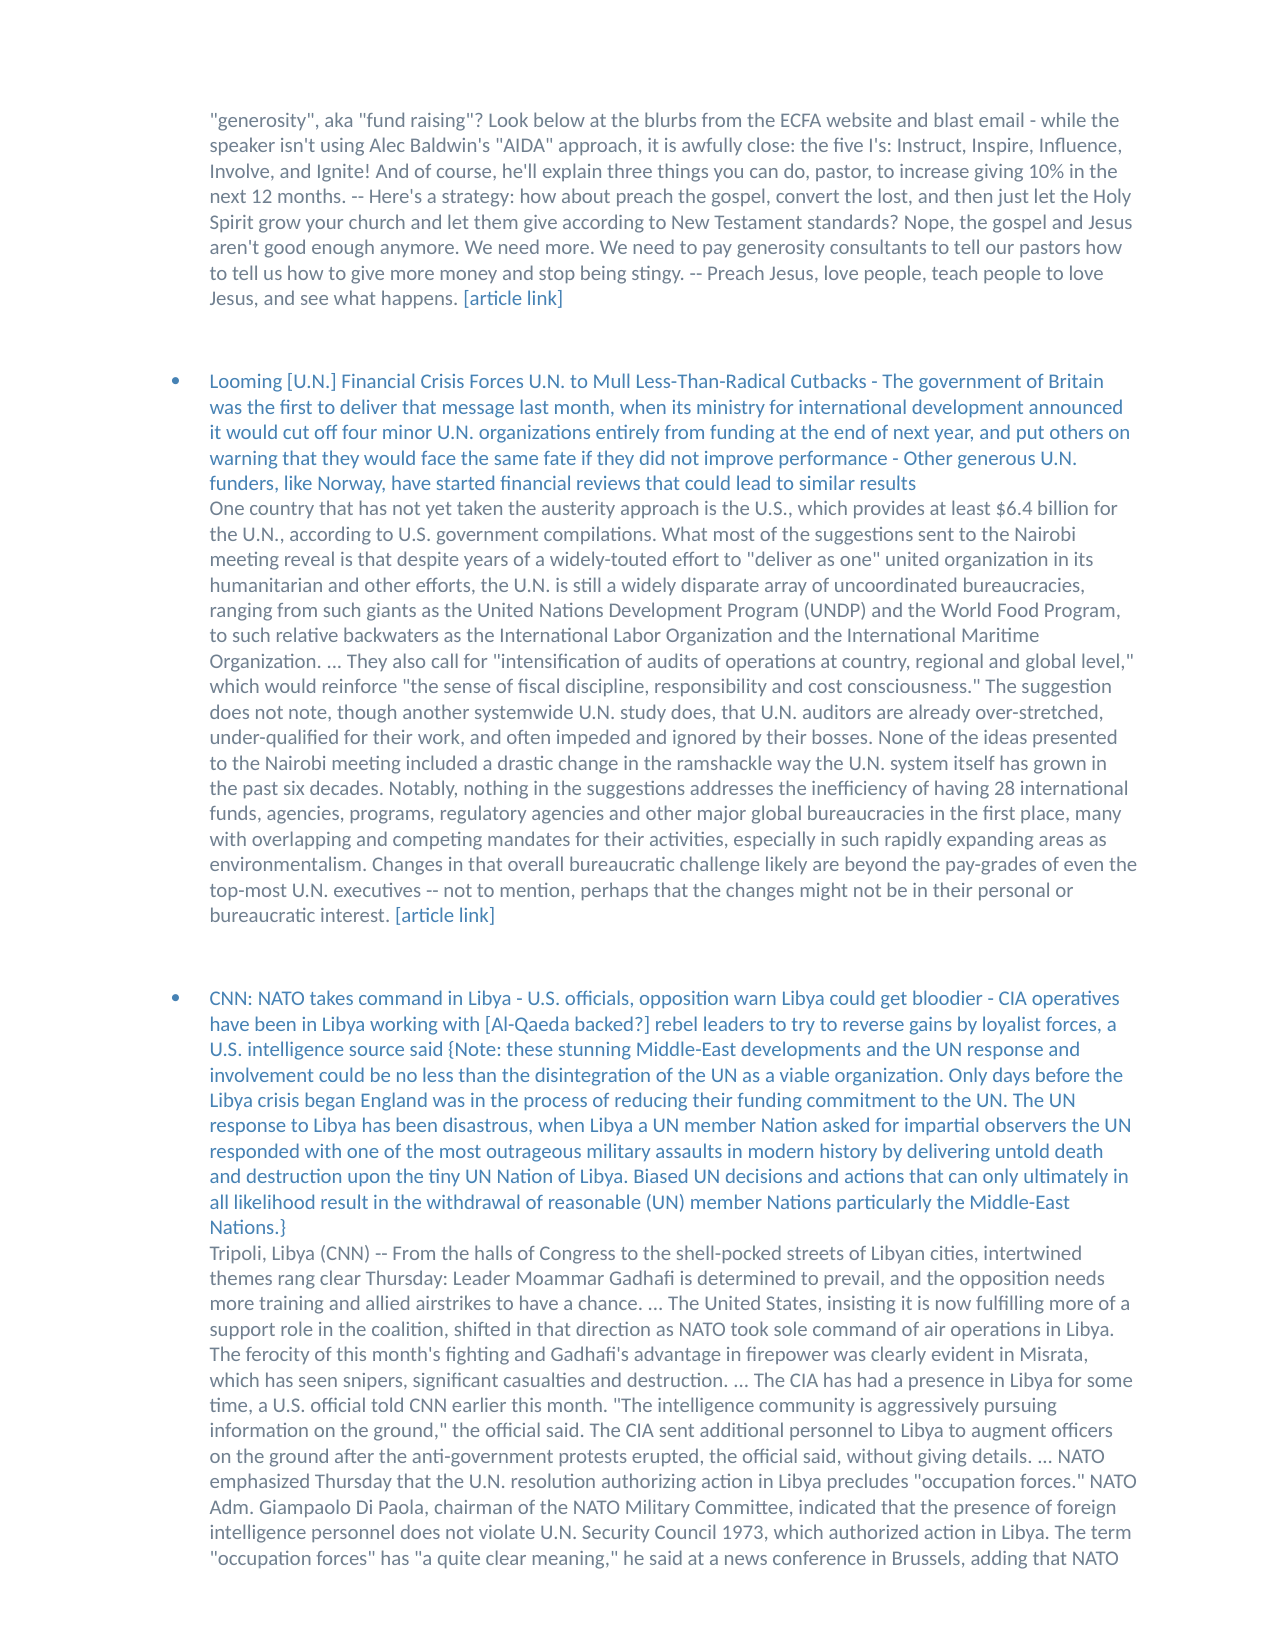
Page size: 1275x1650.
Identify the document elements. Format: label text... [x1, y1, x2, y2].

table_cell Bible Verse: Matthew 24:45-51 Who then is a faithful and wise servant, whom his Lord (Jesus) hath made ruler over His household [fellowship], to give them meat [sound doctrine Bible study] in due season? Blessed is that servant, whom his Lord when He cometh shall find so doing. {The complete Bible is available at ChristianFaithDownloads.com} Matthew 24:45-51 Who then is a faithful and wise servant, whom his Lord (Jesus) hath made ruler over His household, to give them meat [sound doctrine Bible study] in due season? Blessed is that servant, whom his Lord when He cometh shall find so doing. Verily I say unto you, That He shall make him [faithful servant] ruler over all His goods. But and if that evil servant shall say in his heart, My Lord delayeth His coming; And shall begin to smite his fellowservants, and to eat and drink with the drunken; The Lord of that servant shall come in a day when he looketh not for Him, and in an hour that he is not aware of, And shall cut him asunder, and appoint him his portion with the hypocrites: there shall be weeping and gnashing of teeth. -- Matthew 13:41-43 The Son of Man (Jesus) shall send forth His [Holy] Angels, and they shall gather out of His Kingdom all things that offend, and them which do iniquity; And shall cast them into a furnace of fire: there shall be wailing and gnashing of teeth. Then shall the righteous shine forth as the sun in the Kingdom of their Father. Who hath [Spiritual] ears to hear, let him hear. -- Holy Bible [article link] The New Testament concept of Fellowship financial openness and accountability -- "John 15:14-16 Ye are My friends, if ye do whatsoever I (Jesus) command you. **Henceforth I call you not servants (lit. slaves); for the servant (slave) knoweth not what his Lord doeth: ***but I have called you friends (lit. brotherly love); for all things that I have heard of My Father I have made known [openness] unto you. ... that [with brotherly love and openness] whatsoever ye shall ask [i.e. Moses in the Tabernacle (Tent) of the Congregation speaking to God - Numbers 7:89] of the Father in My name, He may give it you." John 15:11-27 These things have I (Jesus) spoken unto you, that My joy might remain in you, and that your joy might be full. This is My Commandment, That ye love one another, as I have loved you. Greater love hath no man than this, that a man lay down his life for his friends. Ye are my friends, *if ye do whatsoever I command you. Henceforth I call you not servants; for the servant knoweth not what his Lord doeth: but I have called you friends; for all things that I have heard of my Father I have made known unto you. Ye have not chosen Me, but ***I have chosen you, and ordained you, that ye should go and bring forth fruit, and that your fruit should remain: that [with brotherly love and openness] whatsoever ye shall ask [i.e. Moses in the Tabernacle (Tent) of the Congregation speaking to God - Numbers 7:89] of the Father in My name, He may give it you. These things I command you, that ye love one another. If the world hate you, ye know that it hated Me before it hated you. If ye were of the world, the world would love his own: but because ye are not of the world, but I have chosen you out of the world, therefore the world hateth you. Remember the word that I said unto you, The servant is not greater than his Lord. If they have persecuted Me, they will also persecute you; if they have kept My saying, they will keep yours also. But all these things will they do unto you for My name's sake, because they know not Him (Father) that sent Me (Jesus). If I had not come and spoken unto them, they had not had sin: but now they have no cloke [covering] for their sin. He that hateth Me hateth My Father also. If I had not done among them the works which none other man did, they had not had sin [of open rebellion]: but now have they both seen and hated both Me and My Father. But this cometh to pass, that the Word might be fulfilled that is written in their law, They [sinners] hated Me without a cause. But when the Comforter (Holy Spirit) is come [Pentecost], whom I will send unto you from the Father, even the Spirit of Truth, which proceedeth from the Father, He (Holy Spirit) shall testify of Me (Jesus): And ye (Apostles) also shall bear witness, because ye have been with Me from the beginning. [article link] The Old Testament concept of Congregation financial openness and accountability - Moses publically reported the gifting, finances and tithes given and offered to his congregation --"Numbers 7:89 **And [after public openness and accountability] when Moses was gone into the Tabernacle [Tent] of the Congregation to speak with Him [God], then he heard the voice of One speaking unto him from off the mercy seat that was upon the Ark of Testimony, from between the two cherubims: and he spake unto Him." Example: Numbers 7:10-89 And the princes offered for dedicating of the altar in the day that it was anointed, even the princes offered their offering before the altar. And the LORD said unto Moses, They shall offer their offering, each prince on his day, for the dedicating of the altar. And he that offered his offering the first day was Nahshon the son of Amminadab, of the tribe of Judah: And his offering was one silver charger [a serving tray], the weight thereof was an hundred and thirty shekels, one silver bowl of seventy shekels, after the shekel of the sanctuary; both of them were full of fine flour mingled with oil for a meat offering: One spoon of ten shekels of gold, full of incense: One young bullock, one ram, one lamb of the first year, for a burnt offering: One kid of the goats for a sin offering: And for a sacrifice of peace offerings, two oxen, five rams, five he goats, five lambs of the first year: this was the offering of Nahshon the son of Amminadab. On the second day Nethaneel the son of Zuar, prince of Issachar, did offer: He offered for his offering one silver charger [a serving tray], the weight whereof was an hundred and thirty shekels, one silver bowl of seventy shekels, after the shekel of the sanctuary; both of them full of fine flour mingled with oil for a meat offering: One spoon of gold of ten shekels, full of incense: One young bullock, one ram, one lamb of the first year, for a burnt offering: One kid of the goats for a sin offering: And for a sacrifice of peace offerings, two oxen, five rams, five he goats, five lambs of the first year: this was the offering of Nethaneel the son of Zuar. On the third day ... And all the oxen for the sacrifice of the peace offerings were twenty and four bullocks, the rams sixty, the he goats sixty, the lambs of the first year sixty. This was the dedication of the altar, after that it was anointed. **And [after public openness and accountability] when Moses was gone into the Tabernacle [Tent] of the Congregation to speak with Him [God], then he heard the voice of One speaking unto him from off the mercy seat that was upon the Ark of Testimony, from between the two cherubims: and he spake unto Him. [article link] FBCJaxWatchDog: Evangelical Council of Financial Accountability (ECFA) Webinar - "Unleash a Generosity Surge at Your Church" - This webinar will encourage generosity in your church as we review the results from the State of the Plate and the View from the Pew surveys {Note: We as Christians can't do much about the level of greed, abuse and corruption at the U.N. but we can certainly still do something about it in our local Churches. If the Church is not 100% Transparent with their financial statements [readily assessable legal - tax documents] then don't donate or donate only a minimal amount. We all have to take part in reducing the greed and corruption within the current Christian Church system, it is at the point that if we don't take a stand against it we are becoming a part of the problem! - Also Note: the ECFA is seemingly a very unaccountable and suspect [red flag] organization itself. The ECFA though pretending to provide financial oversight for Churches and Ministries refuses to make their own financial statements publically available. Any Church or organization that is ECFA affiliated should be immediately removed from being considered a good, accountable, responsible, viable or safe place for our hard earned donations. - It's not too much to ask any Church or fellowship to display their financial [tax filings] documents and statements, in fact, it's a minimum that an honest and open Church or Ministry must do!} The same group that Senator Grassley is hoping will encourage churches to be more financially transparent and thus avoid federal legislation in the area of religious organization fund raising - is actually hosting a webinar to help churches squeeze more money out of their people. And their logo has a pastor's head overlay-ed on top of a pile of money. I'm sure Grassley is going to love that! It would have been better to have him with a fist full of cash in his hand! Who has ECFA hired for their webinar? Why none other than "bestselling generosity author" Brian Kluth, also described as "one of the world's leading authorities on charitable giving and generosity". Experts in generosity? Can't we just call it what it is: "fund raiser". We've had people for decades know how to "raise funds", but in the church that wouldn't go over well, so we call them "generosity consultants". Click here to see Brian Kluth's "Maximum Generosity" website where churches can buy his resources on how to get your people to be more generous. Can't be too much longer and we'll see informercials on this. If we have "generosity experts" marketing their wares to pastors, how long before the SBC seminaries start pumping out PhD's in "generosity"? Shouldn't every mega church have a PhD in "generosity", aka "fund raising"? Look below at the blurbs from the ECFA website and blast email - while the speaker isn't using Alec Baldwin's "AIDA" approach, it is awfully close: the five I's: Instruct, Inspire, Influence, Involve, and Ignite! And of course, he'll explain three things you can do, pastor, to increase giving 10% in the next 12 months. -- Here's a strategy: how about preach the gospel, convert the lost, and then just let the Holy Spirit grow your church and let them give according to New Testament standards? Nope, the gospel and Jesus aren't good enough anymore. We need more. We need to pay generosity consultants to tell our pastors how to tell us how to give more money and stop being stingy. -- Preach Jesus, love people, teach people to love Jesus, and see what happens. [article link] Looming [U.N.] Financial Crisis Forces U.N. to Mull Less-Than-Radical Cutbacks - The government of Britain was the first to deliver that message last month, when its ministry for international development announced it would cut off four minor U.N. organizations entirely from funding at the end of next year, and put others on warning that they would face the same fate if they did not improve performance - Other generous U.N. funders, like Norway, have started financial reviews that could lead to similar results One country that has not yet taken the austerity approach is the U.S., which provides at least $6.4 billion for the U.N., according to U.S. government compilations. What most of the suggestions sent to the Nairobi meeting reveal is that despite years of a widely-touted effort to "deliver as one" united organization in its humanitarian and other efforts, the U.N. is still a widely disparate array of uncoordinated bureaucracies, ranging from such giants as the United Nations Development Program (UNDP) and the World Food Program, to such relative backwaters as the International Labor Organization and the International Maritime Organization. ... They also call for "intensification of audits of operations at country, regional and global level," which would reinforce "the sense of fiscal discipline, responsibility and cost consciousness." The suggestion does not note, though another systemwide U.N. study does, that U.N. auditors are already over-stretched, under-qualified for their work, and often impeded and ignored by their bosses. None of the ideas presented to the Nairobi meeting included a drastic change in the ramshackle way the U.N. system itself has grown in the past six decades. Notably, nothing in the suggestions addresses the inefficiency of having 28 international funds, agencies, programs, regulatory agencies and other major global bureaucracies in the first place, many with overlapping and competing mandates for their activities, especially in such rapidly expanding areas as environmentalism. Changes in that overall bureaucratic challenge likely are beyond the pay-grades of even the top-most U.N. executives -- not to mention, perhaps that the changes might not be in their personal or bureaucratic interest. [article link] CNN: NATO takes command in Libya - U.S. officials, opposition warn Libya could get bloodier - CIA operatives have been in Libya working with [Al-Qaeda backed?] rebel leaders to try to reverse gains by loyalist forces, a U.S. intelligence source said {Note: these stunning Middle-East developments and the UN response and involvement could be no less than the disintegration of the UN as a viable organization. Only days before the Libya crisis began England was in the process of reducing their funding commitment to the UN. The UN response to Libya has been disastrous, when Libya a UN member Nation asked for impartial observers the UN responded with one of the most outrageous military assaults in modern history by delivering untold death and destruction upon the tiny UN Nation of Libya. Biased UN decisions and actions that can only ultimately in all likelihood result in the withdrawal of reasonable (UN) member Nations particularly the Middle-East Nations.} Tripoli, Libya (CNN) -- From the halls of Congress to the shell-pocked streets of Libyan cities, intertwined themes rang clear Thursday: Leader Moammar Gadhafi is determined to prevail, and the opposition needs more training and allied airstrikes to have a chance. ... The United States, insisting it is now fulfilling more of a support role in the coalition, shifted in that direction as NATO took sole command of air operations in Libya. The ferocity of this month's fighting and Gadhafi's advantage in firepower was clearly evident in Misrata, which has seen snipers, significant casualties and destruction. ... The CIA has had a presence in Libya for some time, a U.S. official told CNN earlier this month. "The intelligence community is aggressively pursuing information on the ground," the official said. The CIA sent additional personnel to Libya to augment officers on the ground after the anti-government protests erupted, the official said, without giving details. ... NATO emphasized Thursday that the U.N. resolution authorizing action in Libya precludes "occupation forces." NATO Adm. Giampaolo Di Paola, chairman of the NATO Military Committee, indicated that the presence of foreign intelligence personnel does not violate U.N. Security Council 1973, which authorized action in Libya. The term "occupation forces" has "a quite clear meaning," he said at a news conference in Brussels, adding that NATO receives and uses intelligence from allies and does not judge the sources. The NATO mission, called Operation Unified Protector, includes an arms embargo, a no-fly zone, and "actions to protect civilians and civilian centers," NATO said Thursday. It follows U.N. Security Council Resolution 1973, allowing member states to take all necessary measures -- "while excluding a foreign occupation force of any form" -- to protect civilians under the threat of attack in Libya. [article link] Heartlight.org: The Authority of Reality "Draw nigh to God, and He will draw nigh to you" (James 4:8) - from My Utmost for His Highest, by Oswald Chambers It is essential to give people a chance of acting on the truth of God. The responsibility must be left with the individual, you cannot act for him, it must be his own deliberate act, but the evangelical message ought always to lead a man to act. The paralysis of refusing to act leaves a man exactly where he was before; when once he acts, he is never the same. It is the foolishness of it that stands in the way of hundreds who have been convicted by the Spirit of God. Immediately I precipitate myself over into an act, that second I live; all the rest is existence. The moments when I truly live are the moments when I act with my whole will. Never allow a truth of God that is brought home to your soul to pass without acting on it, not necessarily physically, but in will. ... We have to go clean over on some word of our redeeming Lord and transact business with Him. His word "come" means "transact." "Come unto Me." The last thing we do is to come; but everyone who does come knows that that second the supernatural rush of the life of God invades him instantly. The dominating power of the world, the flesh and the devil is paralysed, not by your act, but because your act has linked you on to God and His redemptive power. Minister or Sinister? Pimppreacher via Apostasywatch: How to know when your Church has become a cult - Everything is about CONTROL - The main tools used to control members are INTIMIDATION and MANIPULATION - *The intimidation and manipulation are very subtle and disguised with a false sense of love and concern - It's all a strategic COURTSHIP RUNNING GAME The Cult [suspect Church] will have a team of people (we will call them the GAMERS) who are assigned to COURT you (THE PROSPECT) [for their gain - power, prestige, finances, etc]. The courtship begins with COMMUNICATION. Good communication starts with paying attention to what is said. The Gamer will ask strategic questions about the PROSPECT, their family and their life. Once they hear something they can identify with the prospect (YOU) they will begin telling the prospect how wonderful the church is (disclaimer: they will always say "we're not a perfect church, but we love God and our Pastor loves the people of God, we are a loving church"). -- The Gamer will tell a story about how they were so lost, broke down, and hurt BUT because of this ministry they were able to get their lives together and they don't know where they would be without this ministry (*not GOD, but the ministry) this will of course include many examples of how the Cult Pastor is very sincere and loving. This call will conclude with an invitation (FIRST DATE). This first date may be an invitation to come to the midweek service, a fellowship, or next Sunday's service and the prospect is told to ask for the Gamer as soon as they come through the door so the two of them can sit together. The members are moved by what they HEAR they are compelled to say YES TO THE FIRST DATE. ... PROPHET OR PROFIT? In treating the members as children they are taught to NEVER speak against the leader. If fact, any questioning of the ministry teachings, any criticism, any independent thinking is considered a form of rebellion. "Touch not my anointed and do my prophet no harm" I Chron. 16:22. There will be a strong emphasis on authority, unquestioning obedience and submission. Members become afraid to say anything, even if they know something is wrong because speaking against what they KNOW to be wrong is speaking against the "Pastor" and it's a SIN. They are convinced that if the Pastor is wrong - God will get him and when the "wrong' is continued they assume the Pastor was right. And if anyone is ever so bold to speak against the leader they are ostracized by the entire church. Yes, this "loving" church will turn their back on you. -- SiGNS TO LOOK FOR: 1. LOST OF IDIVIDUALITY. You are no longer a creative, independent thinking individual. Everyone must speak the SAME thing.say what the leader says at all times.any other opinion is going against God. 2. LOST OF RELATIONSHIP WITH OTHERS. Relationship with friends, relatives, and children - ANY NON-MEMBER is severed. - RELATIONSHIP IS BASED ON MEMBERSHIP 3. EXCESSIVE GIVING. Extreme pressure to give all you have. Several offerings, large sums, public announcement of your amount resulting in guilt and intimidation. 4. ISOLATION. Isolation from anything and anyone not directly affiliated with the church. 5. CONTROL OF TIME. 6. LOSS OF FREE WILL. Members cannot make any independent decisions concerning personal life. Cannot question leadership. Fbcjaxwatchdog: (Predatory Tithing) Ed Young's Tithing Sermon: Show Me the Money! - The video of Ed Young posted here on Sunday has gotten quite a bit of play around the blogosphere It has even moved over to YouTube - Christians and non-Christians alike are flabbergasted that a pastor from the pulpit is trying to get people to commit to give 10% of their income to his church through automatic withdrawal {Note: the Corporation Churches [501(c)3] need to own up to their public accountability and financial obligations in reporting and accounting for every single dime that they collect in offerings [so called tithes, offerings, gifts]. The Basic Christian Ministry is going to designate 2011 as a year of Church accountability [actually starting now!!] - No public disclosure of legal financial statements provided by the church and staff then no money provided by the congregation it's that simple!! - Also Note: The people that are blindly donating to demanding and offensive personalities are the very people that are enabling, perpetuating and furthering this very serious [*Predatory Tithing] problem within the Church. It's important that everyone within the congregation accept responsibility and withhold financial support from any Church or organization that is not 100% transparent with its organizational structure, affiliations or income disbursements.} (YouTube) He tells them they are cursed if they don't tithe. He wonders why they come to church if they don't bring the tithe, tells them to stay home or play golf, to quit wasting Ed's and God's time. He says to watch your wallet if you're sitting next to a non-tither. He brags that "blessings track him down" for his 29 years of faithfulness. He even declares multiple times that the blessings of the Christian life are "all about the money". Ed even says "Show me the money" - which I take to mean "show me your bank account and routing number". He says that if you don't tithe, your marriage, your job, your kids, will all suffer because you're under God's curse. I hope that someone in Ed's circle of friends - maybe John Cross, or maybe Ed's father - someone, will help Ed see that he is abusing his congregation. Comments: Anonymous said... 80% of Ed young's church membership need to leave the church now. Those people should choose a place to meet and have a great time in fellowship. choose a God fearing man as a teacher while giving him some living standards. No jet. And learn the truth of the [B]ible. Basic Christian: Note: Only informed responsible giving (tithing) is cheerful giving - Previous year 501c3 non-profit tax form filings should be open and publically available (in Church offices) and on the internet for anyone and everyone to look at and only then is a person capable of making an informed decision about personally donating to charitable 'Churches' and causes i.e. a Harvest Crusade type of event -- "2 Corinthians 9:7 Every man according as he purposeth [responsibly] in his heart, so let him give; not grudgingly, or of necessity: for God loveth a cheerful [responsible] giver." Only informed responsible giving (tithing) is cheerful giving! Not the ignorance is bliss, dutiful giving that the modern Church now wants us to participate in. -- "Ecclesiastes 7:12 For wisdom is a defense [refuge], and money [opportunity, power, influence, prestige] is a defense: but [more important than money] the excellency of [Biblical] knowledge [accurate, reliable Biblical doctrine] is, that wisdom giveth [eternal] life to them that have it." Donor Bill of Rights: PHILANTHROPY (Charitable Donations) is based on voluntary action for the common good - It is a tradition [and religious requirement] of giving and sharing that is primary to the quality of life - To assure that philanthropy merits the respect and trust of the general public, and that donors and prospective donors can have full confidence in the not-for-profit organizations and causes they are asked to support, we declare that all donors have these rights: I. To be informed of the organization's mission, of the way the organization intends to use donated resources, and of its capacity to use donations effectively for their intended purposes - II. To be informed of the identity of those serving on the organization's governing board, and to expect the board to exercise prudent judgment in its stewardship responsibilities - III. **To have access to the organization's most recent financial statements - IV. To be assured their gifts will be used for the purposes for which they were given I. To be informed of the organization's mission, of the way the organization intends to use donated resources, and of its capacity to use donations effectively for their intended purposes. II. To be informed of the identity of those serving on the organization's governing board, and to expect the board to exercise prudent judgment in its stewardship responsibilities. III. To have access to the organization's most recent financial statements. IV. To be assured their gifts will be used for the purposes for which they were given. V. To receive appropriate acknowledgement and recognition. VI. To be assured that information about their donations is handled with respect and with confidentiality to the extent provided by law. VII. To expect that all relationships with individuals representing organizations of interest to the donor will be professional in nature. VIII. To be informed whether those seeking donations are volunteers, employees of the organization or hired solicitors. IX. To have the opportunity for their names to be deleted from mailing lists that an organization may intend to share. X To feel free to ask questions when making a donation and to receive prompt, truthful and forthright answers. Questions: Ask a Nonprofit (Church - Crusade - Conference - etc.) *Before Investing in [or contributing to] it - 3. What are your annual goals, needs, and results? How do they compare to similar organizations in your community? - 6. How well have you utilized your funding? Describe how efficiently you have fulfilled your goals of recent years in relationship to the amount of funds you have raised Thinking of donating to a nonprofit? Here are some suggested questions to ask nonprofit organizations before investing in them. The answers can help you determine which charities to give to and evaluate the performance of the philanthropies you already support. 1. How are you collaborating with similar organizations on a local, regional, or national level? 2. What are the main obstacles that inhibit the fulfillment of your mission? How are you planning to overcome them? 3. What are your annual goals, needs, and results? How do they compare to similar organizations in your community? 4. How much turnover have you experienced of employees and board members in the last two years {and how many related family members are employed and in what places within the organization}? 5. To what degree have you attracted new people {non-family members} and new ideas to your organization and board? 6. *How well have you utilized your funding? Describe how efficiently you have fulfilled your goals of recent years in relationship to the amount of funds you have raised. 7. Most for-profit organizations have recently restructured themselves in recent years to become more efficient and productive. How, if at all, are you considering (or have you implemented) some version of this approach? 8. How efficiently is your organization run? To what degree have you assigned day-to-day management responsibilities to a tightly run executive committee instead of relying upon your full board? 9. Who are your main competitors and how do your results in recent years compare to theirs? Tips for Choosing a Charity: A Donor's 9-Step Guide to Giving Wisely - Avoid charities that won't share information or pressure you - Reputable nonprofits: Will discuss their programs and finances - [they] Don't use pressure tactics - Are willing to send you literature about their work or direct you to a Web site - Will take "no" for an answer - Trust your instincts: If you still have doubts about a charity, don't contribute to it - Instead, find another nonprofit that does the same kind of work and with which you feel comfortable, then make your donation Tips for Choosing a Charity: A Donor's 9-Step Guide to Giving Wisely - Here are GuideStar's tips for donors who want to give with their heads as well as their hearts. Researching Charities Clarify your values. Do this before you open your checkbook, volunteer your time, or look at that letter from a charity. Identify your preferences. Ask yourself: "What is important to me?" The environment? Education? Hunger? Animal welfare? Helping sick children? Where should the charity do its work-in your neighborhood, region, the nation, or internationally? Ask yourself if you want to support a large or small charity, a new or an old one. Search the GuideStar database to find charities that meet your criteria. Focus on the mission. Look at each charity's description in the GuideStar search results, on its Web site, or in its literature. Find the nonprofits that fit best with your values. Eliminate organizations that don't meet your criteria. Now you're ready to look more closely at these organizations. Evaluating Charities Get the cold, hard facts. A reputable organization will: Define its mission and programs clearly. Have measurable goals. Use concrete criteria to describe its achievements. Compare apples to apples. Be sure to compare charities that do the same kind of work, especially if you're looking at their finances. The type of work a charity does can affect its operating costs dramatically. Avoid charities that won't share information or pressure you. Reputable nonprofits: Will discuss their programs and finances. Don't use pressure tactics. Are willing to send you literature about their work or direct you to a Web site. Will take "no" for an answer. Trust your instincts. If you still have doubts about a charity, don't contribute to it. Instead, find another nonprofit that does the same kind of work and with which you feel comfortable, then make your donation. Fbcjaxwatchdog: Update: Predatory Preaching - Why So Much Angst About Anonymous Critics? {Note: I was listening to this [terrible outburst] again this morning [and again I'm very disheartened to have to listen to it - such an obvious wolf in sheep's clothing speaking from behind the pulpit]. I was left wondering why does this pastor only rail against anonymous criticism, if he were to be consistent wouldn't he be equally offended by anonymous donors as well. If the modern church leadership [and I use that term lightly] is going to take such a self-imposed righteous stand against anonymous criticism then equally they need to reject all anonymous donations as being equally "pathetic" and from "narcissistic zeros" and for the record, whoever made that anonymous comment, he or she was very smart to make it anonymously. It seems that some leaders- pastors want info in order to use it [seriously] in [Satanic] curse rituals against the person that is trying to help the Church move forward in a godly way. So yes, be very careful about letting your name, as a helpful person or as a critic get in the hands of some of these pastors where once they have an identity they can go to work behind the scenes [demonically casting spells and socially casting dispersions] making life very difficult for anyone they desire to do harm to.} (Audio) I recently came across the audio excerpt below from Matt Chandler, where he absolutely blasts people who would dare send him anonymous, critical emails. He angrily calls them several choice names like "pathetic" and "narcissistic zeros". I came across this audio clip at Dr. Alvin Reid's blog site, as he included Chandler's clip with his blog post here entitled "Dealing with Critics". You really have to listen to this. It gives I think a glimpse into just how much disdain there is for anonymous emailers and bloggers critical of the Southern Baptist power structure. It is my view, based on my experience as a formerly anonymous blogger, that Chandler's disdain for anonymous critics is shared by many of our Southern Baptist leaders. After all, Alvin Reid posts it for his readers (many of whom are our future pastors!), presumably as an example of how to view those who dare to criticize anonymously. Emerging Church DVD: Extremely Important Viewing!!! Part 8 - Dialectic Deception - [To Download Click the Share Button] (Online Video) Emerging Church DVD (Online) This two hour and forty-five minute DVD takes a hard look into the beliefs and practices of what has become one of the most dangerous deceptions assaulting God's people today - The Emergent Church. - Part 8: Sandy Simpson speaks on: Methods used by false teachers to deceive God's people. Calvary Chapel Abuse blog "Those (pastors) who sin are to be rebuked publicly, so that the others may take warning" (1 Timothy 5) - Is Roger Oakland right about Calvary Chapel? - Roger Oakland [UnderstandTheTimes.org] has been an outspoken critic, as has Deborah Dombrowski of Lighthouse Trails Research [LighthouseTrailsResearch.com/blog] and many others regarding End Times Apostasy and Ecumenicism of Calvary Chapel Comments: #11 * The pastor has real accountability that doesn't require his [approval] to submit to it while he's in sin. * Elders would actually be able to hold the pastor accountable, without his being able to fire them first. * Elders would not be chosen by the pastor, so he can "stack the deck" and/or choose "yes" men. * Same goes for the financial board. * The financial books are [to be] open for people to look at and ask questions without any retribution or removal ... oh, and they actually get real answers. * The Moses Model [Calvary Chapel of Costa Mesa] leadership [model] would be removed. * Actual pastoring of the flock, i.e. visit the sick, help the orphans & widows, model servant leadership. * Not overworking leadership (6 1/2 days per week @ 50 to 80 hours). * Pastor doesn't underpay leaders with the excuse, "Where God guides, he provides." * Pastor doesn't overpay himself, comparing to a CEO's pay. (Pay includes: ALL the perks, wife's pay, vacations, meals, gas, cars, housing, clothing allowance, gym memberships, etc….) * Pastors & leaders understand that Matthew 18 applies to them, too. * Pastor understands that he is not more anointed than the attenders, not more special, and doesn't have God's ear more than the rest of the Christians. * Pastor is not a narcissist. * The leaders surrounding the Pastor are not "yes" men. * The church [voters] would have membership, ensuring accountability for the pastor and [oversight in the] use of money. * Pastors/elders/leaders actually biblically qualify to be in the position. * Pastors/elders/leaders are actually removed when they no longer qualify. Show me a CC church [any Church/Fellowship] that has any of these and I'm interested to know more. [article link] Breaking News!! Calvary Chapel Abuse blog - "You can't handle the Truth!" Another peak behind the Curtain - My "meeting" with [Pastor] Chuck Smith - {Note: as the Calvary Chapel denomination enters disintegration mode right before our very eyes [Pastor Chuck Smith has apparently just divested himself of all authority and oversight among ALL Affiliated Calvary Chapels associated with Calvary Chapel of Costa Mesa] -- any current Calvary Chapel or any Church or Fellowship can use the Basic Christian Ministry Material (BasicChristian.org). Instead of calling your Church a Calvary Chapel avoid the turmoil that is happening there and be prepared to preach a peaceful Gospel of Jesus Christ. Disassociate with CCCM and drop the vaguely pseudo CC Dove and instead while you decide what you want to do put a B in front of your CC and become a "Basic Christian Church" BCC or a "Basic Christian Chapel" BCC instead of a Calvary Chapel CC and use the Three Cross Logo of Basic Christian as a new Church/Chapel Logo. Welcome! Now move on to being a BCC and preaching a trusted Gospel to the world.} I'm obviously disappointed that I didn't hear from Chuck Smith or his attorney, Janet Carter, yesterday regarding the Bob Grenier situation (though I emailed and left a message asking what the verdict was). ... The meeting quickly turns to "what do you mean you can't yank Bob's dove [Calvary Chapel Affiliation]?" We then argue about Affiliation. Chuck takes the position that he "can't" yank doves or Dis-Affiliate anyone and that **he doesn't even know there is "Affiliation" or an "Affiliation Agreement." I tell him I have a copy of one. He says he'd like to see it, that he has no knowledge of one, etc. I ask Dave Rolph the same thing. Dave says he has no idea what I'm talking about, this [Calvary Chapel] "Affiliation" thing. I tell them they're both lying through their teeth, but I get it, we're going to play the Lawyer Game. ... During the course of the "Affiliation" argument, I brought up the fact that Calvary Chapel owns the licensing rights to the Dove Logo and name Calvary Chapel. This was denied flatly. I then argued from the Absurd to make a point. I asked Chuck and his attorney if I could open up a Calvary Chapel Costa Mesa II right across the street and use the same Dove Logo and if they'd have a problem with that. They said, "No." Basically, they said the only thing that could or would stop me was the State of California if it infringed on DBA/corporate name entity stuff, that basically, Calvary Chapel doesn't have any licensing or enforcement of licensing. ... It was now crystal clear that this was a Hill Chuck would die on. He doesn't want to hand over Agency and/or Implied Agency to Kosnoff and lose the lawsuit he's in. He'll lie or spin (and justify it, I believe he sincerely thinks he's righteous in doing so to protect "the Lord's Work" at CCCM) to not lay down in that suit and potentially others. Chuck is very intelligent and his lawyers are very intelligent. Chuck should've listened to Jeff Dorman many years ago when he was warned about going half-way with this pseudo-Denomination Light "Affiliation" and now "Fellowship" thingy, but again, it is what it is. Chuck did take the warning, though, to change it from "Affiliation" to "Fellowship" as "Affiliation" has a legal connotation that screams Agency…so at least he did that some years back (though many Calvary Chapel Pastors still claim they are "Affiliated", etc). ... My position was that Bob Grenier called Chuck "his Pastor"…from the pulpit, on his website, in his book. Chuck said clearly that he "wasn't" Bob's pastor. I said, "Well, that would be news to Bob." I told Chuck, whether he liked it or not, he was Bob Grenier's "pastor" and had a Scriptural obligation to deal with him per 1 Timothy 5:19-22. -- Comments: #2 I have a profound disagreement with Chuck and CC that he has zero responsibility or obligation in these matters (and many other matters) and my position is that the CC church-goer at large is being misinformed (some would call it lied to) or given the wrong impresseion etc about what the Calvary Chapel Costa Mesa, CCOF, Calvary Chapel and "Affiliation" and/or "Fellowship" situation really is. [article link] Alpha & Omega Ministries Apologetics Blog - I have been downright encouraged to note the response that has appeared to the amazing statements of James McDonald of "Vertical Church" wherein he basically throws Nicene orthodoxy under the proverbial bus - Now I know that "emergent" folks have an odd relationship with history---they love to drag stuff out of history, without its attendant context, as if it is "new" but when it comes to accepting that [we] stand on the shoulders of giants and that there are things that have simply been settled in the past, they rebel and want to put everything "back on the table" -- {Note: The Jerusalem Creed [1st Church Council about 49 A.D. in Jerusalem] has 4 Cornerstones the fourth one being not to offend traditional Jews. The Church Creeds [Jerusalem, Nicene, etc.] are important and relevant to all of Christianity. Since one of the Cornerstones of the 1st Church Council is to support Jews and Traditional Judaism it is an original and longstanding tenant that true Christianity acknowledges its debt and emergence from (God ordained) Mosaic Judaism. "Acts 1:20-21 [The Jerusalem Creed - 1st Church Council about 49 A.D. in Jerusalem] But that we [Apostles] write unto them [Gentile Christians], (1.) that they abstain from [occult] pollutions of idols, (2.) and from [immorality] fornication, (3.) and from things [cruelty] strangled, (4.) and from [Levitical] blood. **For Moses of old time hath [traditional Jews] in every city them that preach him (Moses), being read in the synagogues every Sabbath day."} But even more importantly than the tweaking of Modalism so that it gets a place at the table is the attitude McDonald has displayed toward the Nicene definition. He says he does not trace his beliefs to credal statements. Really? If by that he means creeds are always subject to the higher authority of Scripture, of course. But this is where you fall off the other side of the narrow path and rather than believing in sola scriptura, you end up with something much less, and in fact, much different. Nicea's authority comes from its fidelity to Scripture. It does not stand alone as a new revelation, and it survived simply because it is, despite all the arguments to the contrary, the consistent, harmonious testimony of divine writ. To throw its authority into the dustbin of history in the service of some kind of "emergent" attitude is not only to display an astoundingly arrogant hubris, it is to show deep disrespect to those who fought, and some who died, in defense of its truth. And for what? For some kind of post-modern feel-goodism that cannot even recognize modalism when it is standing right in front of you. A truly educational example of just how far the emergent movement is willing to go in pursuit of its ultimately destructive goals. -- Recently Jamin Hubner has raised issues relating to a simple question: is the modern secular state of Israel religiously and theologically significant? Is it "Israel" as in the Israel of Scripture, or Romans 11? And if it is not, is it open to criticism? He is concerned about the strength of the movement, mainly amongst American evangelicals, that has granted to Israel not only a theological position it does not actually hold, but which precludes even the slightest mention of criticism of a secular state. Now, I am not going to re-hash everything here, but he has even been accused of being a "shill for Hamas" due to sources he has cited and issues he has raised (which seems to me to provide strong evidence of the need to raise such issues and challenge the knee-jerk reactions of many in the Evangelical community as a whole). While he has sought fair and non-emotional responses to questions he has raised, his requests have, in the main, fallen upon deaf ears, for I see no evidence that his critics really want to have a give-and-take. [article link] Comming Soon!! Common Christian Community CCC CommonChristianCommunity.com and Common Christian Faith CCF CommonChristianFaith.com - Fellowship and Resources for a Common Christian Community - Church, Chapel, Campus -- Epistle of Jude v3 "Beloved, when I gave all diligence to write unto you of the common salvation, it was needful for me to write unto you, and exhort you that ye should earnestly contend for the faith which was once delivered unto the saints." ~ God bless everyone, David Anson Brown Coming Soon: A Resource, Information and Fellowship for Christians with a Common Salvation!! [article link] [131, 75, 1144, 1573]
